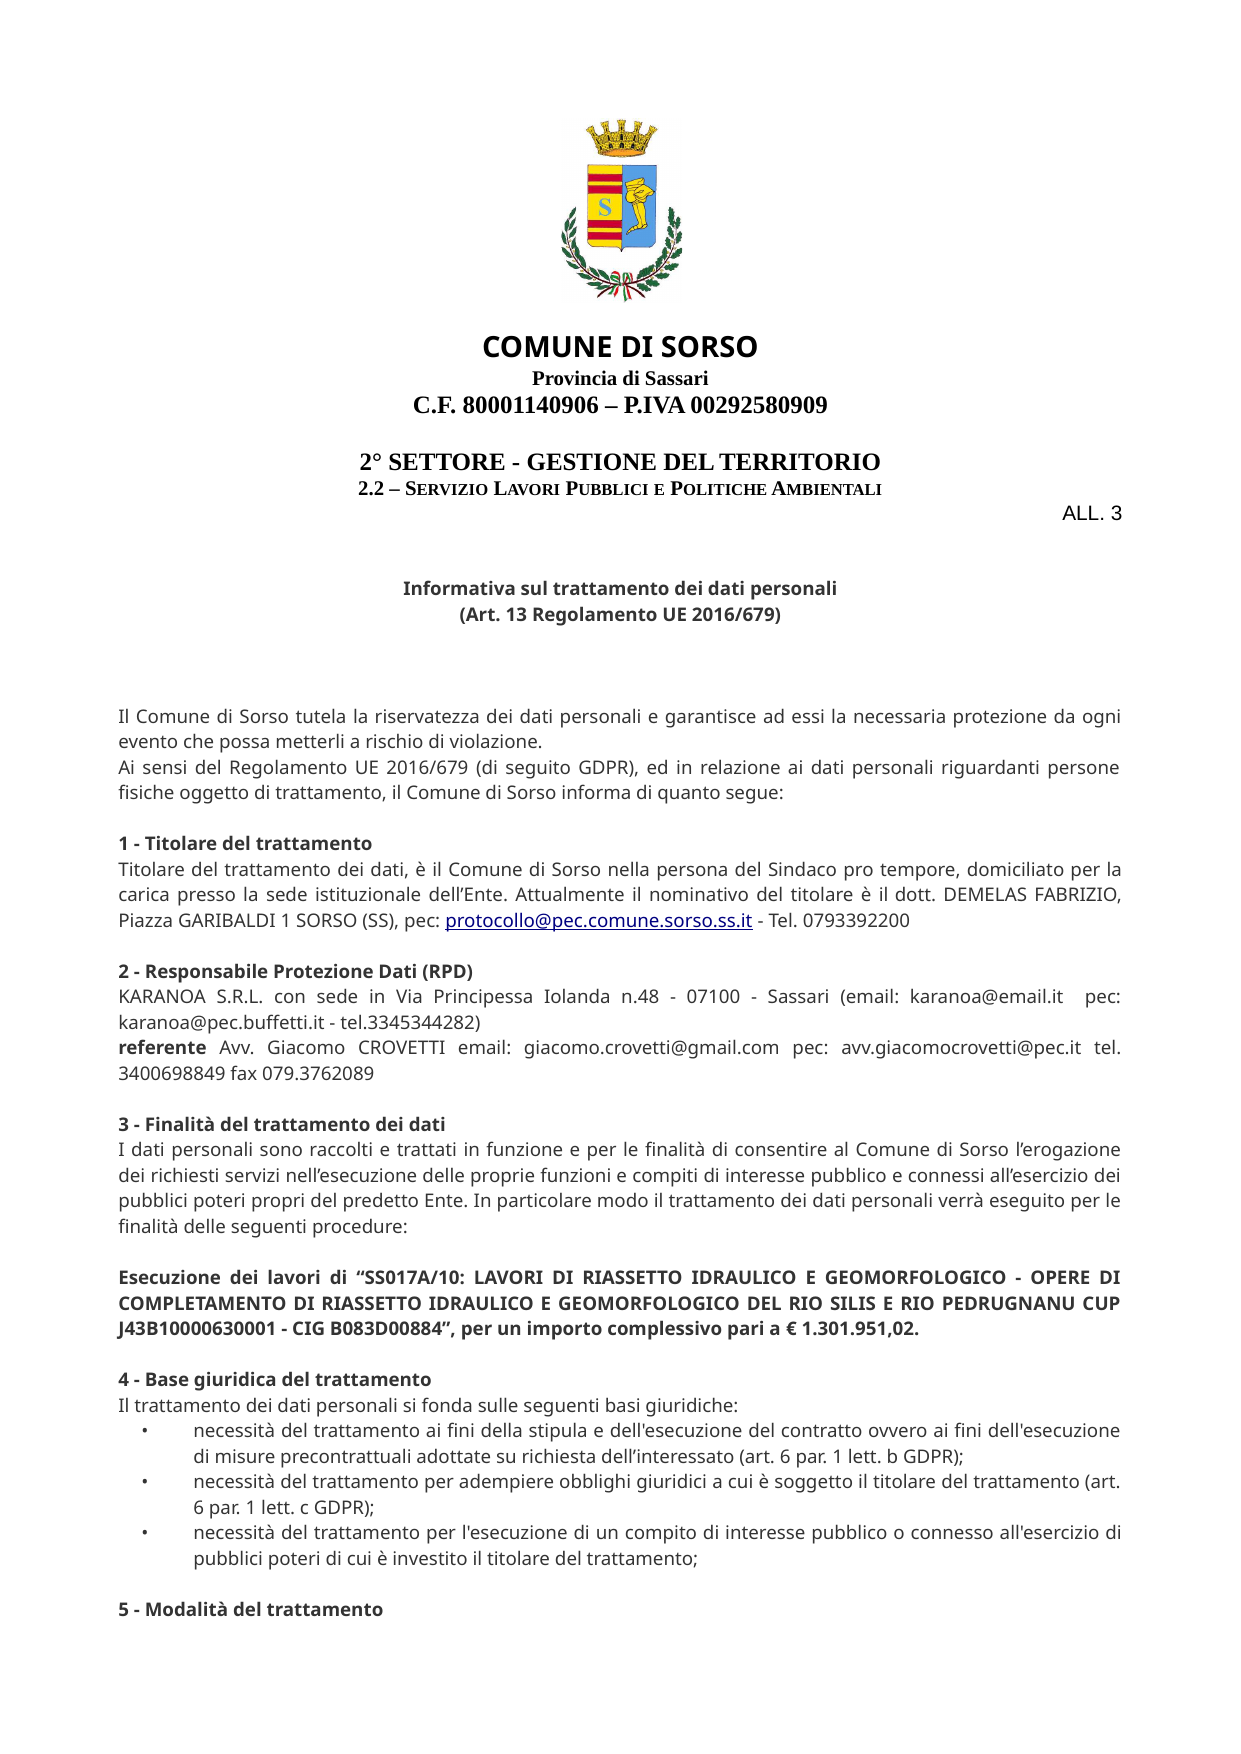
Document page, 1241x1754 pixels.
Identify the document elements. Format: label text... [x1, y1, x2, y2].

text referente Avv. Giacomo CROVETTI email: giacomo.crovetti@gmail.com pec: avv.giacomocrovetti@pec.it tel. 3400698849 fax 079.3762089 [118, 1035, 1122, 1086]
text Informativa sul trattamento dei dati personali [118, 575, 1122, 601]
text Il trattamento dei dati personali si fonda sulle seguenti basi giuridiche: [118, 1392, 1122, 1417]
text 1 - Titolare del trattamento [118, 831, 1122, 856]
text • necessità del trattamento per l'esecuzione di un compito di interesse pubblico o connesso all'esercizio di pubblici poteri di cui è investito il titolare del trattamento; [118, 1519, 1122, 1571]
text Il Comune di Sorso tutela la riservatezza dei dati personali e garantisce ad essi la necessaria protezione da ogni evento che possa metterli a rischio di violazione. [118, 703, 1122, 754]
text 4 - Base giuridica del trattamento [118, 1366, 1122, 1392]
text Titolare del trattamento dei dati, è il Comune di Sorso nella persona del Sindaco pro tempore, domiciliato per la carica presso la sede istituzionale dell’Ente. Attualmente il nominativo del titolare è il dott. DEMELAS FABRIZIO, Piazza GARIBALDI 1 SORSO (SS), pec: protocollo@pec.comune.sorso.ss.it - Tel. 0793392200 [118, 856, 1122, 933]
text Esecuzione dei lavori di “SS017A/10: LAVORI DI RIASSETTO IDRAULICO E GEOMORFOLOGICO - OPERE DI COMPLETAMENTO DI RIASSETTO IDRAULICO E GEOMORFOLOGICO DEL RIO SILIS E RIO PEDRUGNANU CUP J43B10000630001 - CIG B083D00884”, per un importo complessivo pari a € 1.301.951,02. [118, 1264, 1122, 1341]
text (Art. 13 Regolamento UE 2016/679) [118, 601, 1122, 626]
text Ai sensi del Regolamento UE 2016/679 (di seguito GDPR), ed in relazione ai dati personali riguardanti persone fisiche oggetto di trattamento, il Comune di Sorso informa di quanto segue: [118, 754, 1122, 805]
text 5 - Modalità del trattamento [118, 1596, 1122, 1622]
text • necessità del trattamento per adempiere obblighi giuridici a cui è soggetto il titolare del trattamento (art. 6 par. 1 lett. c GDPR); [118, 1468, 1122, 1519]
text 2.2 – Servizio Lavori Pubblici e Politiche Ambientali [118, 476, 1122, 500]
text 3 - Finalità del trattamento dei dati [118, 1111, 1122, 1137]
text C.F. 80001140906 – P.IVA 00292580909 [118, 390, 1122, 419]
text ALL. 3 [118, 500, 1122, 524]
text COMUNE DI SORSO [118, 327, 1122, 366]
text Provincia di Sassari [118, 366, 1122, 390]
text 2° SETTORE - GESTIONE DEL TERRITORIO [118, 447, 1122, 476]
text 2 - Responsabile Protezione Dati (RPD) [118, 958, 1122, 984]
text I dati personali sono raccolti e trattati in funzione e per le finalità di consentire al Comune di Sorso l’erogazione dei richiesti servizi nell’esecuzione delle proprie funzioni e compiti di interesse pubblico e connessi all’esercizio dei pubblici poteri propri del predetto Ente. In particolare modo il trattamento dei dati personali verrà eseguito per le finalità delle seguenti procedure: [118, 1137, 1122, 1239]
text • necessità del trattamento ai fini della stipula e dell'esecuzione del contratto ovvero ai fini dell'esecuzione di misure precontrattuali adottate su richiesta dell’interessato (art. 6 par. 1 lett. b GDPR); [118, 1417, 1122, 1468]
text KARANOA S.R.L. con sede in Via Principessa Iolanda n.48 - 07100 - Sassari (email: karanoa@email.it pec: karanoa@pec.buffetti.it - tel.3345344282) [118, 984, 1122, 1035]
